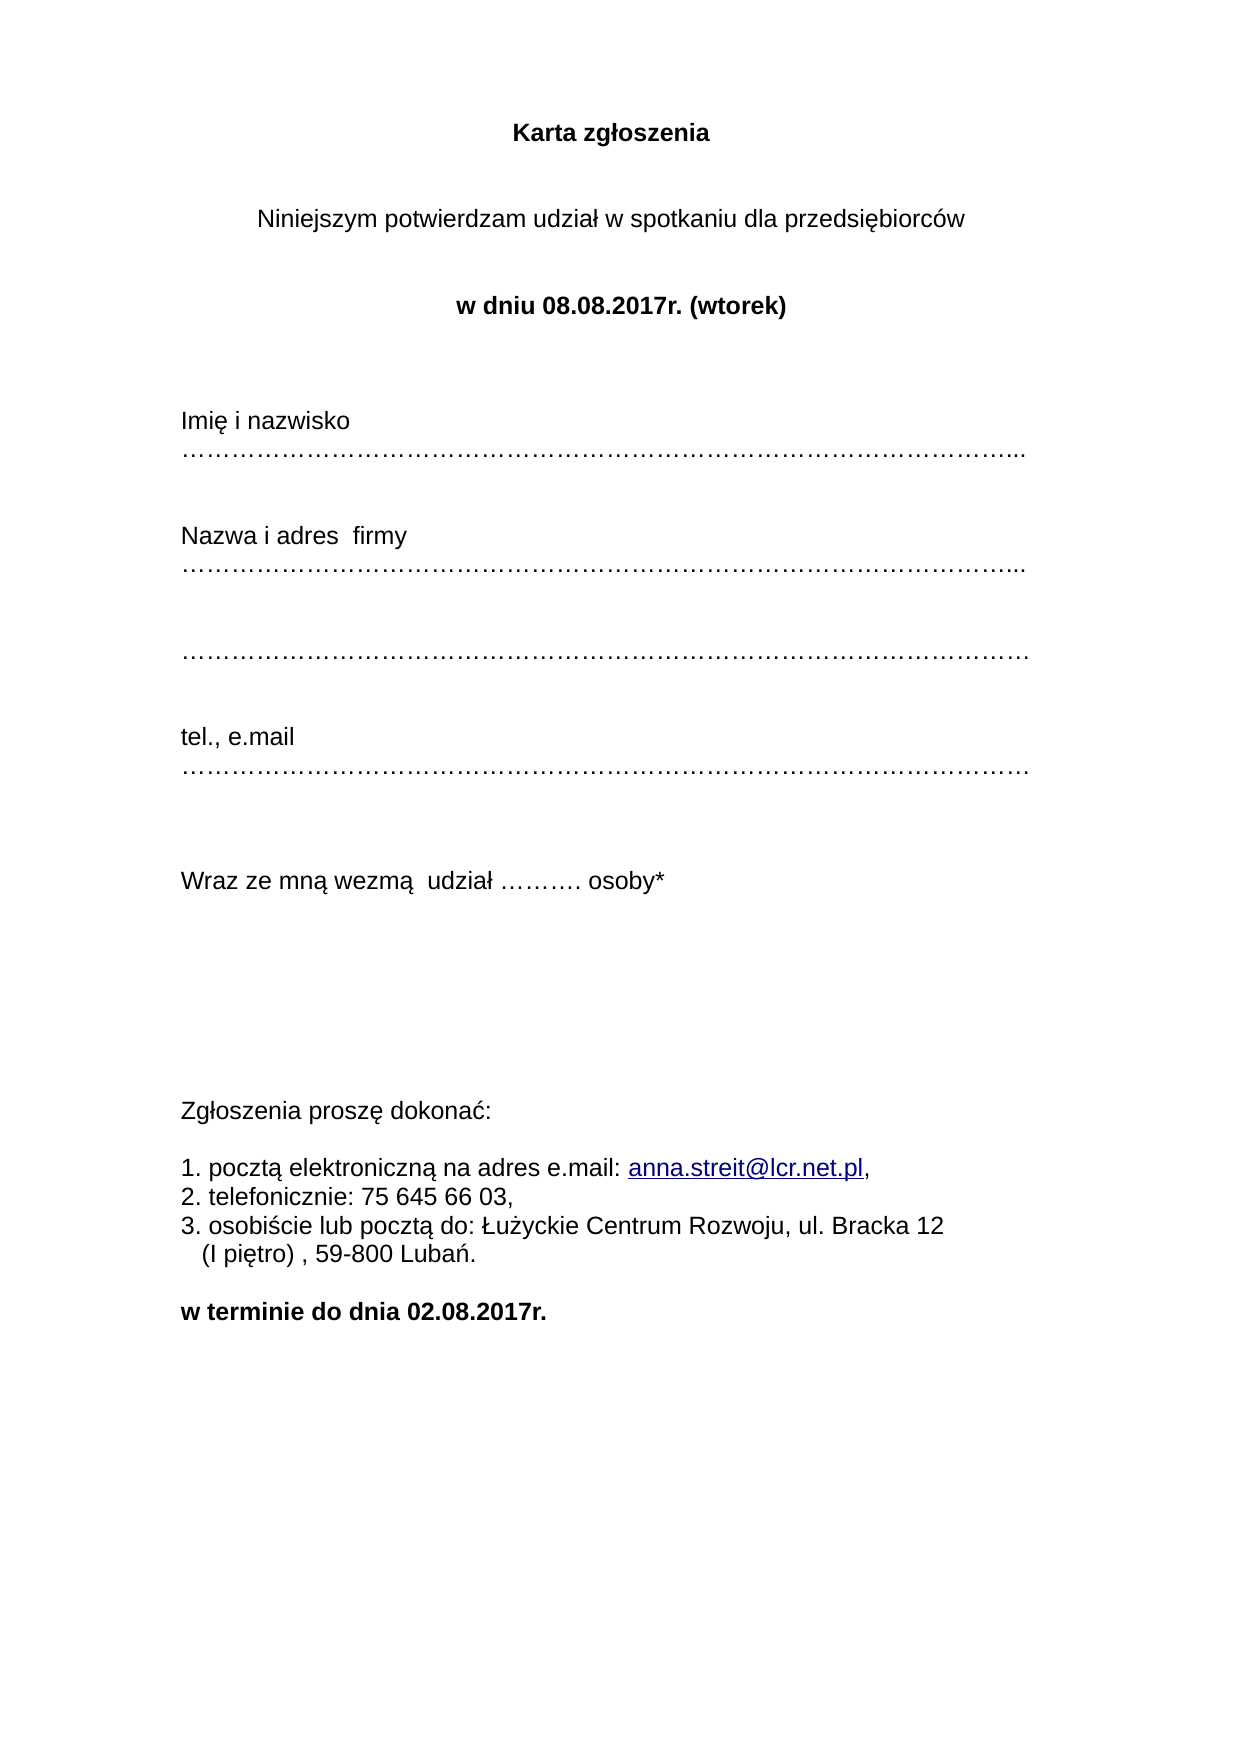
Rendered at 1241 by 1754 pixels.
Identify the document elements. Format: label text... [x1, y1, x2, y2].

text Niniejszym potwierdzam udział w spotkaniu dla przedsiębiorców [181, 204, 1042, 233]
text Karta zgłoszenia [181, 118, 1042, 147]
text Wraz ze mną wezmą udział ………. osoby* [181, 866, 1042, 894]
text tel., e.mail ………………………………………………………………………………………… [181, 722, 1042, 779]
text (I piętro) , 59-800 Lubań. [181, 1239, 1042, 1268]
text w terminie do dnia 02.08.2017r. [181, 1297, 1042, 1326]
text Nazwa i adres firmy ………………………………………………………………………………………... [181, 521, 1042, 578]
text 2. telefonicznie: 75 645 66 03, [181, 1182, 1042, 1211]
text 3. osobiście lub pocztą do: Łużyckie Centrum Rozwoju, ul. Bracka 12 [181, 1211, 1042, 1239]
text ………………………………………………………………………………………… [181, 636, 1042, 664]
text Zgłoszenia proszę dokonać: [181, 1096, 1042, 1124]
text Imię i nazwisko ………………………………………………………………………………………... [181, 406, 1042, 463]
text 1. pocztą elektroniczną na adres e.mail: anna.streit@lcr.net.pl, [181, 1153, 1042, 1182]
text w dniu 08.08.2017r. (wtorek) [181, 291, 1042, 319]
